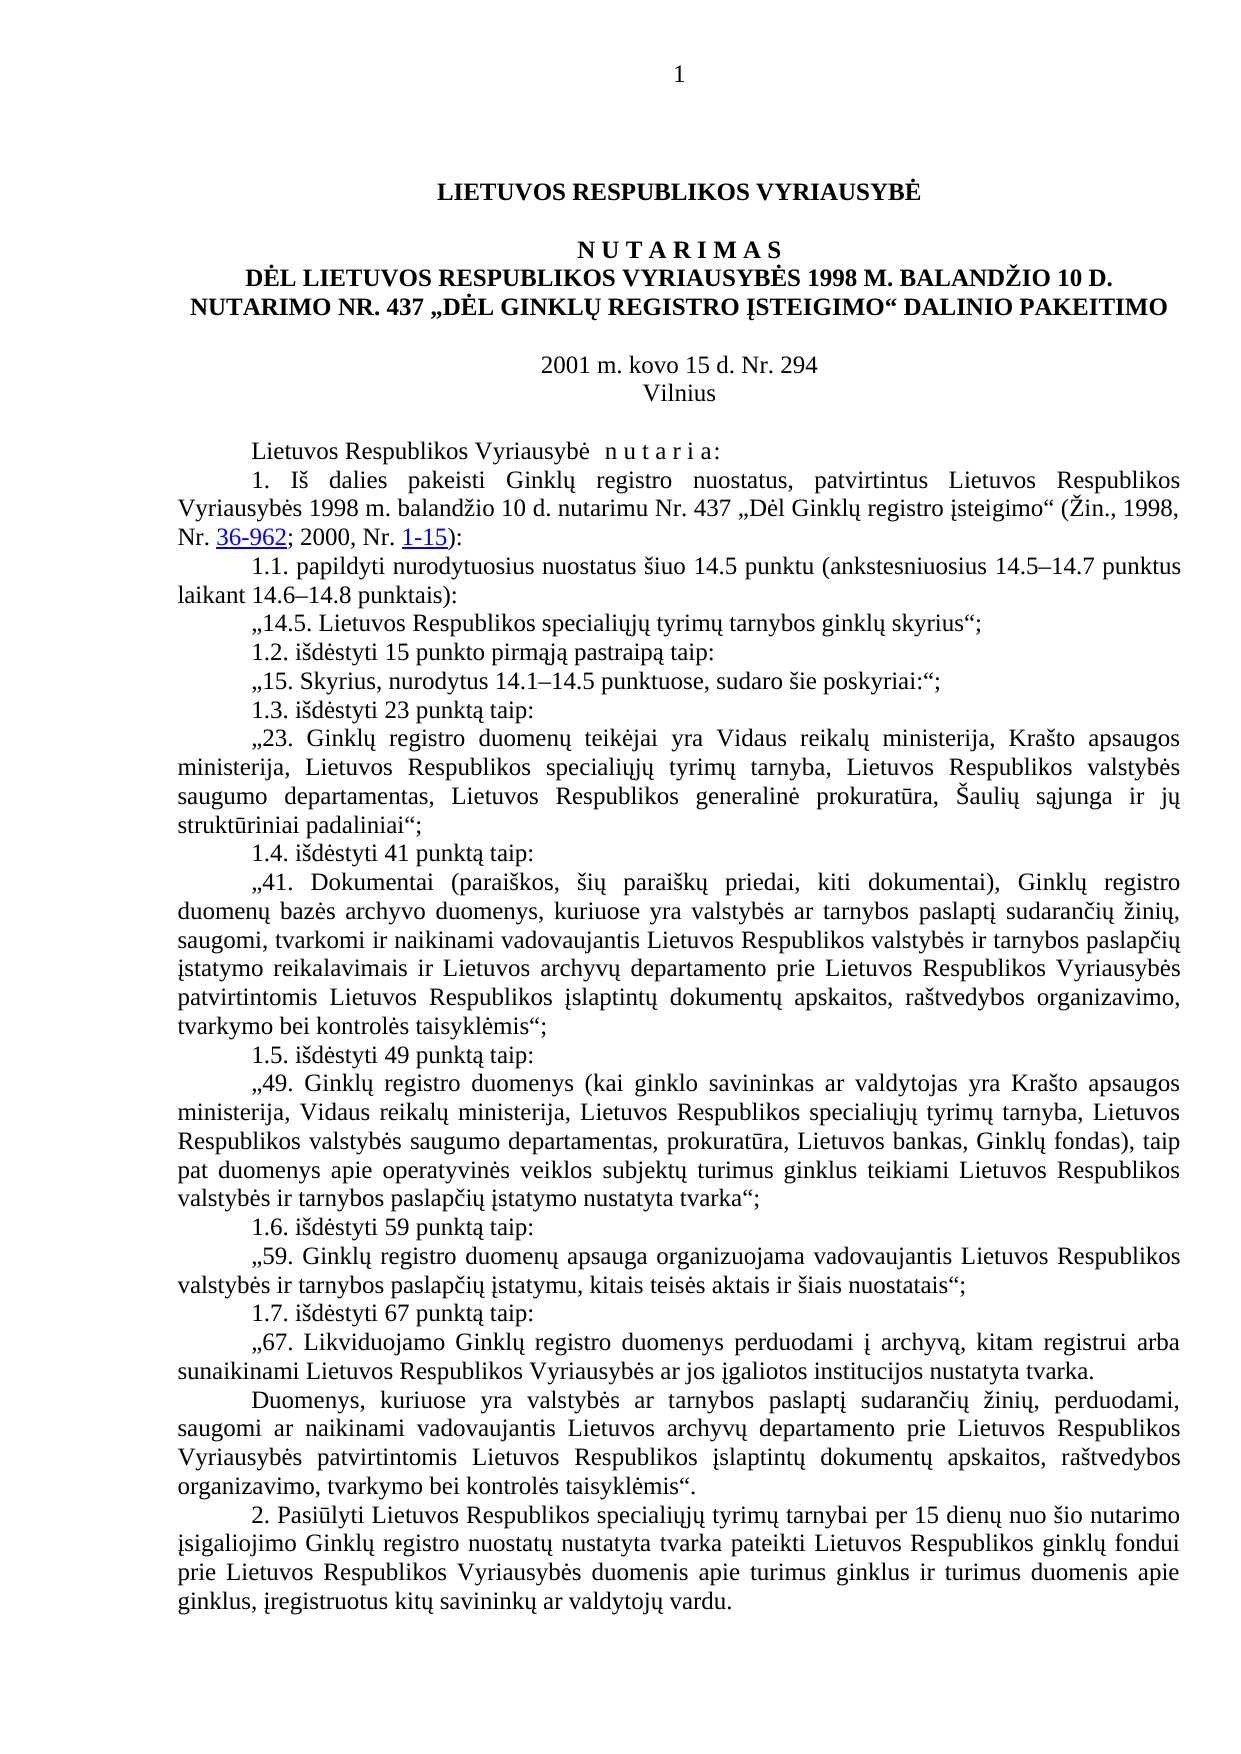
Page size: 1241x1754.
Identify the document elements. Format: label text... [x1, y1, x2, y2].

text 1.1. papildyti nurodytuosius nuostatus šiuo 14.5 punktu (ankstesniuosius 14.5–14.7 punktus laikant 14.6–14.8 punktais): [177, 551, 1181, 608]
text 1.3. išdėstyti 23 punktą taip: [177, 695, 1181, 723]
text 2. Pasiūlyti Lietuvos Respublikos specialiųjų tyrimų tarnybai per 15 dienų nuo šio nutarimo įsigaliojimo Ginklų registro nuostatų nustatyta tvarka pateikti Lietuvos Respublikos ginklų fondui prie Lietuvos Respublikos Vyriausybės duomenis apie turimus ginklus ir turimus duomenis apie ginklus, įregistruotus kitų savininkų ar valdytojų vardu. [177, 1500, 1181, 1615]
text „49. Ginklų registro duomenys (kai ginklo savininkas ar valdytojas yra Krašto apsaugos ministerija, Vidaus reikalų ministerija, Lietuvos Respublikos specialiųjų tyrimų tarnyba, Lietuvos Respublikos valstybės saugumo departamentas, prokuratūra, Lietuvos bankas, Ginklų fondas), taip pat duomenys apie operatyvinės veiklos subjektų turimus ginklus teikiami Lietuvos Respublikos valstybės ir tarnybos paslapčių įstatymo nustatyta tvarka“; [177, 1068, 1181, 1212]
text „67. Likviduojamo Ginklų registro duomenys perduodami į archyvą, kitam registrui arba sunaikinami Lietuvos Respublikos Vyriausybės ar jos įgaliotos institucijos nustatyta tvarka. [177, 1327, 1181, 1385]
text DĖL LIETUVOS RESPUBLIKOS VYRIAUSYBĖS 1998 M. BALANDŽIO 10 D. NUTARIMO NR. 437 „DĖL GINKLŲ REGISTRO ĮSTEIGIMO“ DALINIO PAKEITIMO [177, 263, 1181, 321]
text Duomenys, kuriuose yra valstybės ar tarnybos paslaptį sudarančių žinių, perduodami, saugomi ar naikinami vadovaujantis Lietuvos archyvų departamento prie Lietuvos Respublikos Vyriausybės patvirtintomis Lietuvos Respublikos įslaptintų dokumentų apskaitos, raštvedybos organizavimo, tvarkymo bei kontrolės taisyklėmis“. [177, 1385, 1181, 1500]
text 1.7. išdėstyti 67 punktą taip: [177, 1298, 1181, 1327]
text N U T A R I M A S [177, 235, 1181, 263]
text „15. Skyrius, nurodytus 14.1–14.5 punktuose, sudaro šie poskyriai:“; [177, 666, 1181, 695]
text 2001 m. kovo 15 d. Nr. 294 [177, 350, 1181, 378]
text 1. Iš dalies pakeisti Ginklų registro nuostatus, patvirtintus Lietuvos Respublikos Vyriausybės 1998 m. balandžio 10 d. nutarimu Nr. 437 „Dėl Ginklų registro įsteigimo“ (Žin., 1998, Nr. 36-962; 2000, Nr. 1-15): [177, 465, 1181, 551]
text Lietuvos Respublikos Vyriausybė nutaria: [177, 436, 1181, 465]
text „41. Dokumentai (paraiškos, šių paraiškų priedai, kiti dokumentai), Ginklų registro duomenų bazės archyvo duomenys, kuriuose yra valstybės ar tarnybos paslaptį sudarančių žinių, saugomi, tvarkomi ir naikinami vadovaujantis Lietuvos Respublikos valstybės ir tarnybos paslapčių įstatymo reikalavimais ir Lietuvos archyvų departamento prie Lietuvos Respublikos Vyriausybės patvirtintomis Lietuvos Respublikos įslaptintų dokumentų apskaitos, raštvedybos organizavimo, tvarkymo bei kontrolės taisyklėmis“; [177, 867, 1181, 1040]
text Vilnius [177, 378, 1181, 407]
text 1.5. išdėstyti 49 punktą taip: [177, 1040, 1181, 1068]
text 1.4. išdėstyti 41 punktą taip: [177, 838, 1181, 867]
text LIETUVOS RESPUBLIKOS VYRIAUSYBĖ [177, 177, 1181, 206]
text „14.5. Lietuvos Respublikos specialiųjų tyrimų tarnybos ginklų skyrius“; [177, 608, 1181, 637]
text 1.2. išdėstyti 15 punkto pirmąją pastraipą taip: [177, 637, 1181, 666]
text „59. Ginklų registro duomenų apsauga organizuojama vadovaujantis Lietuvos Respublikos valstybės ir tarnybos paslapčių įstatymu, kitais teisės aktais ir šiais nuostatais“; [177, 1241, 1181, 1298]
text „23. Ginklų registro duomenų teikėjai yra Vidaus reikalų ministerija, Krašto apsaugos ministerija, Lietuvos Respublikos specialiųjų tyrimų tarnyba, Lietuvos Respublikos valstybės saugumo departamentas, Lietuvos Respublikos generalinė prokuratūra, Šaulių sąjunga ir jų struktūriniai padaliniai“; [177, 723, 1181, 838]
text 1.6. išdėstyti 59 punktą taip: [177, 1212, 1181, 1241]
